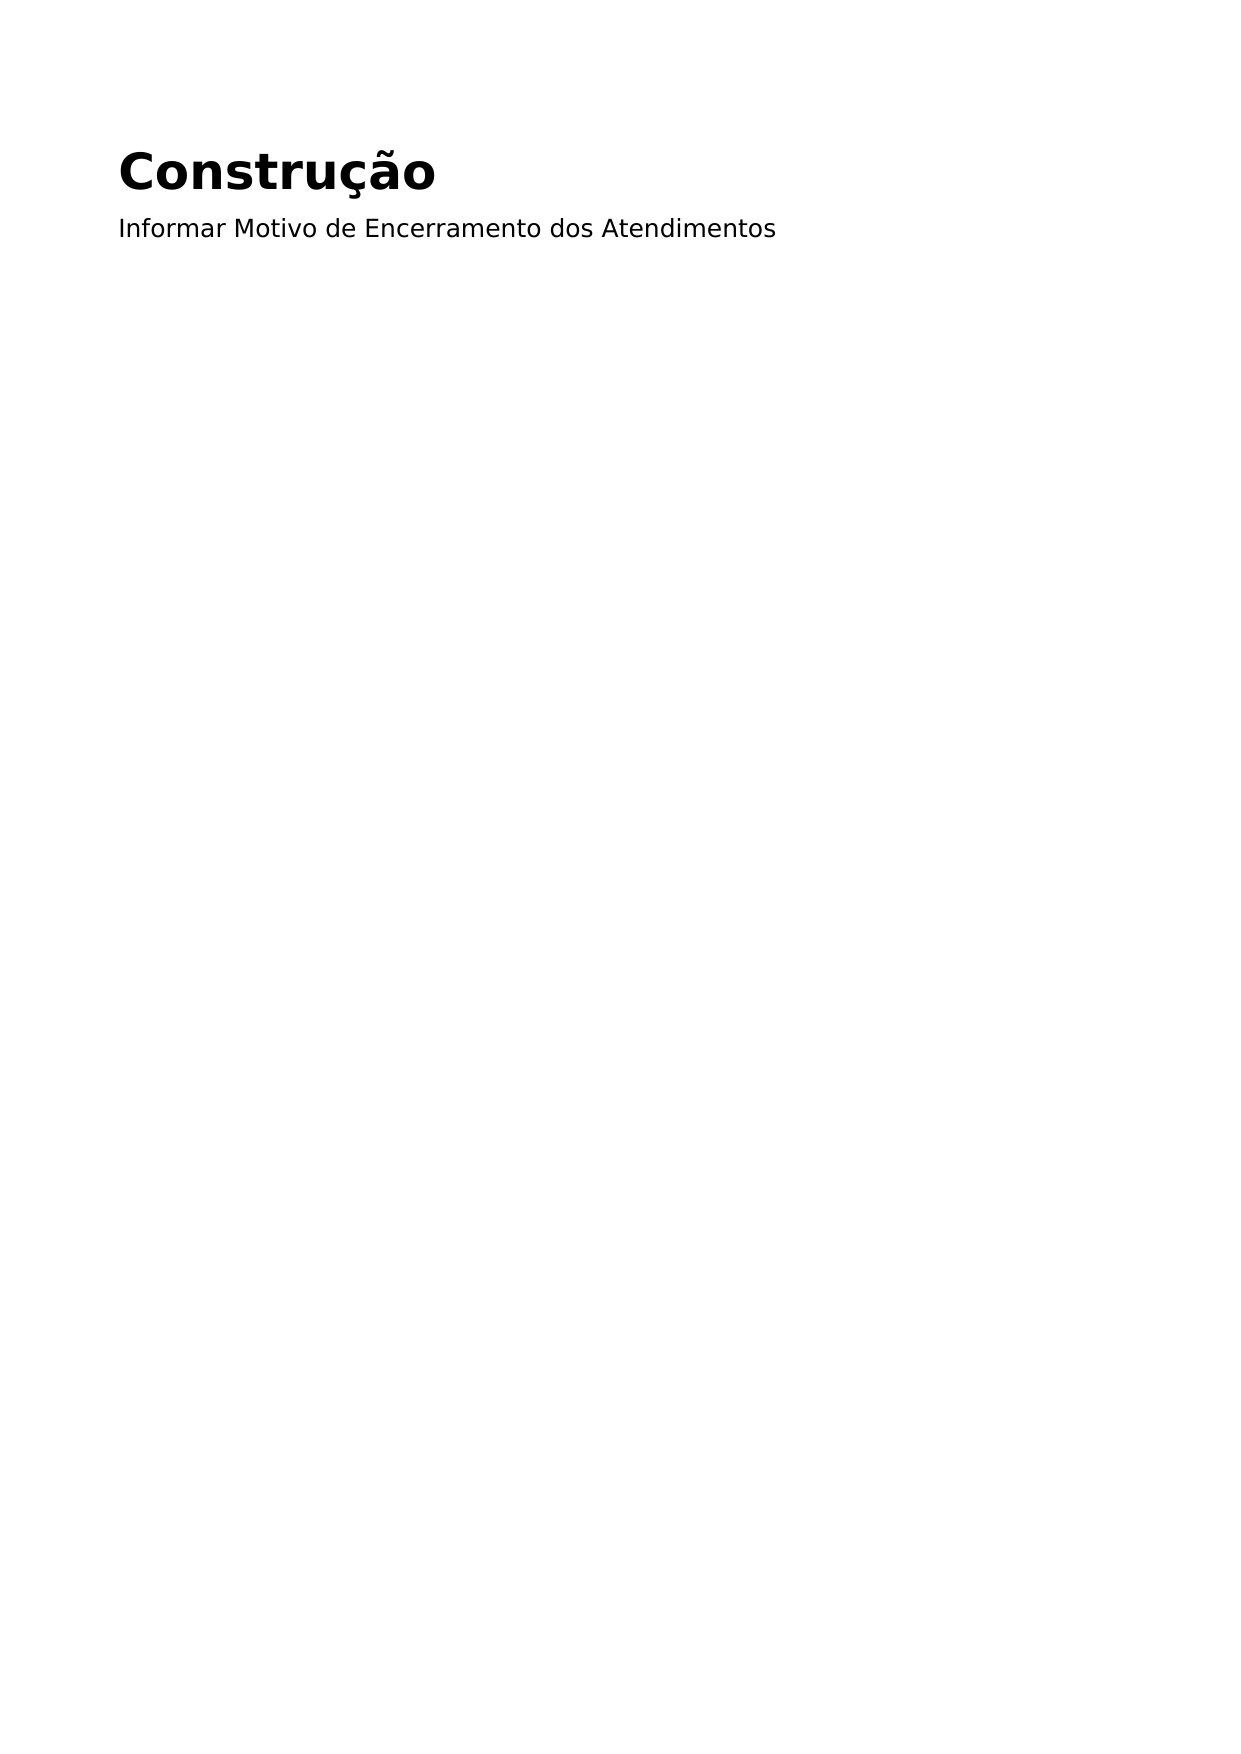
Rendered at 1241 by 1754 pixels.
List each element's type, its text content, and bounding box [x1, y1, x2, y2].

subtitle Construção [118, 143, 1122, 201]
text Informar Motivo de Encerramento dos Atendimentos [118, 214, 1122, 243]
